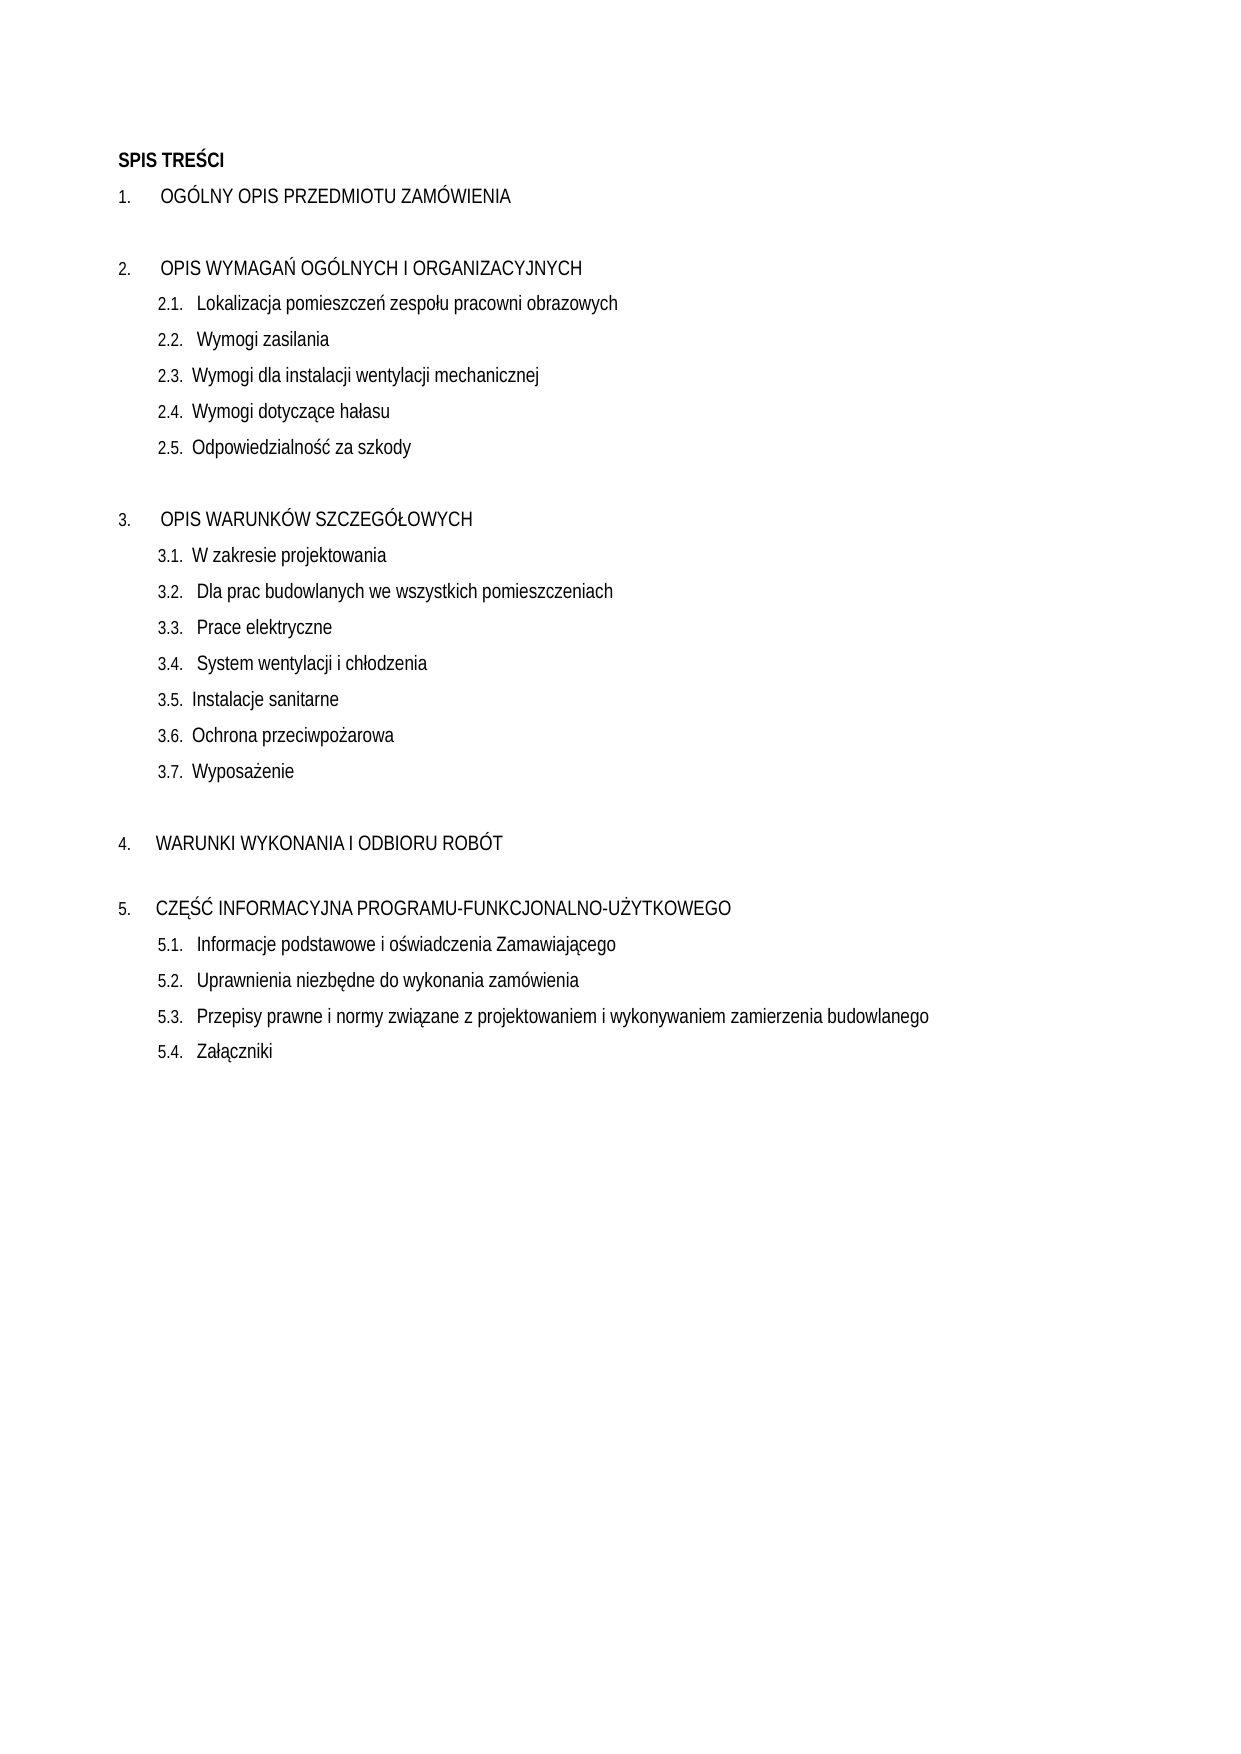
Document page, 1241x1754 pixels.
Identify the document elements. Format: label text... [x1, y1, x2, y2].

list OPIS WYMAGAŃ OGÓLNYCH I ORGANIZACYJNYCH [118, 255, 1122, 279]
list CZĘŚĆ INFORMACYJNA PROGRAMU-FUNKCJONALNO-UŻYTKOWEGO [118, 896, 1122, 920]
list Załączniki [158, 1039, 1122, 1063]
list Wymogi dla instalacji wentylacji mechanicznej [158, 363, 1122, 387]
list System wentylacji i chłodzenia [158, 651, 1122, 675]
list OGÓLNY OPIS PRZEDMIOTU ZAMÓWIENIA [118, 183, 1122, 207]
list W zakresie projektowania [158, 543, 1122, 567]
list Wyposażenie [158, 758, 1122, 782]
list Informacje podstawowe i oświadczenia Zamawiającego [158, 932, 1122, 956]
list Lokalizacja pomieszczeń zespołu pracowni obrazowych [158, 291, 1122, 315]
list Ochrona przeciwpożarowa [158, 723, 1122, 747]
list Prace elektryczne [158, 615, 1122, 639]
list Wymogi dotyczące hałasu [158, 399, 1122, 423]
list Instalacje sanitarne [158, 687, 1122, 711]
list WARUNKI WYKONANIA I ODBIORU ROBÓT [118, 830, 1122, 854]
list Odpowiedzialność za szkody [158, 435, 1122, 459]
list OPIS WARUNKÓW SZCZEGÓŁOWYCH [118, 507, 1122, 531]
list Przepisy prawne i normy związane z projektowaniem i wykonywaniem zamierzenia budowlanego [158, 1003, 1122, 1027]
text SPIS TREŚCI [118, 148, 1122, 172]
list Wymogi zasilania [158, 327, 1122, 351]
list Uprawnienia niezbędne do wykonania zamówienia [158, 968, 1122, 992]
list Dla prac budowlanych we wszystkich pomieszczeniach [158, 579, 1122, 603]
